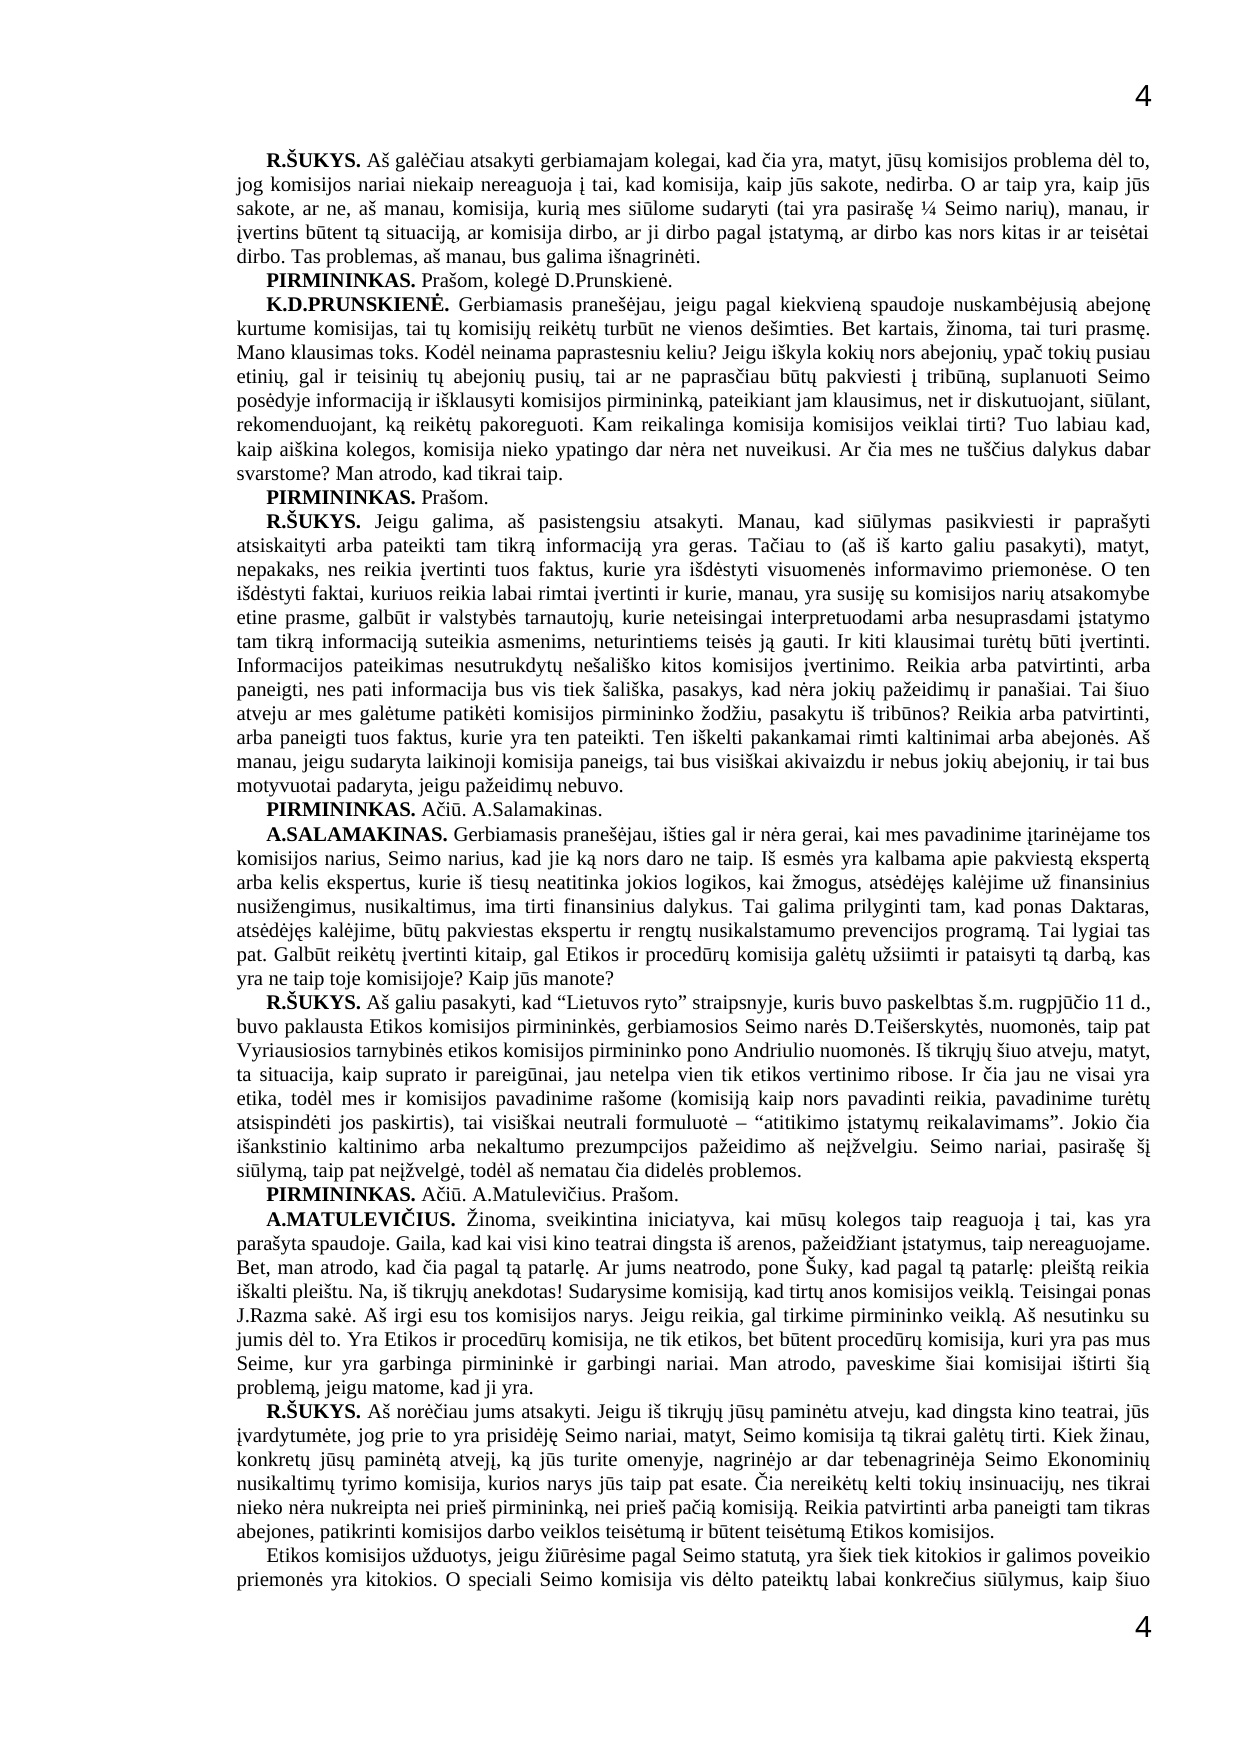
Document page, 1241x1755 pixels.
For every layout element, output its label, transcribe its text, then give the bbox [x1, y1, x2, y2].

text R.ŠUKYS. Aš galėčiau atsakyti gerbiamajam kolegai, kad čia yra, matyt, jūsų komisijos problema dėl to, jog komisijos nariai niekaip nereaguoja į tai, kad komisija, kaip jūs sakote, nedirba. O ar taip yra, kaip jūs sakote, ar ne, aš manau, komisija, kurią mes siūlome sudaryti (tai yra pasirašę ¼ Seimo narių), manau, ir įvertins būtent tą situaciją, ar komisija dirbo, ar ji dirbo pagal įstatymą, ar dirbo kas nors kitas ir ar teisėtai dirbo. Tas problemas, aš manau, bus galima išnagrinėti. [236, 148, 1152, 268]
text PIRMININKAS. Ačiū. A.Matulevičius. Prašom. [236, 1182, 1152, 1206]
text A.SALAMAKINAS. Gerbiamasis pranešėjau, išties gal ir nėra gerai, kai mes pavadinime įtarinėjame tos komisijos narius, Seimo narius, kad jie ką nors daro ne taip. Iš esmės yra kalbama apie pakviestą ekspertą arba kelis ekspertus, kurie iš tiesų neatitinka jokios logikos, kai žmogus, atsėdėjęs kalėjime už finansinius nusižengimus, nusikaltimus, ima tirti finansinius dalykus. Tai galima prilyginti tam, kad ponas Daktaras, atsėdėjęs kalėjime, būtų pakviestas ekspertu ir rengtų nusikalstamumo prevencijos programą. Tai lygiai tas pat. Galbūt reikėtų įvertinti kitaip, gal Etikos ir procedūrų komisija galėtų užsiimti ir pataisyti tą darbą, kas yra ne taip toje komisijoje? Kaip jūs manote? [236, 821, 1152, 990]
text A.MATULEVIČIUS. Žinoma, sveikintina iniciatyva, kai mūsų kolegos taip reaguoja į tai, kas yra parašyta spaudoje. Gaila, kad kai visi kino teatrai dingsta iš arenos, pažeidžiant įstatymus, taip nereaguojame. Bet, man atrodo, kad čia pagal tą patarlę. Ar jums neatrodo, pone Šuky, kad pagal tą patarlę: pleištą reikia iškalti pleištu. Na, iš tikrųjų anekdotas! Sudarysime komisiją, kad tirtų anos komisijos veiklą. Teisingai ponas J.Razma sakė. Aš irgi esu tos komisijos narys. Jeigu reikia, gal tirkime pirmininko veiklą. Aš nesutinku su jumis dėl to. Yra Etikos ir procedūrų komisija, ne tik etikos, bet būtent procedūrų komisija, kuri yra pas mus Seime, kur yra garbinga pirmininkė ir garbingi nariai. Man atrodo, paveskime šiai komisijai ištirti šią problemą, jeigu matome, kad ji yra. [236, 1206, 1152, 1399]
text R.ŠUKYS. Aš galiu pasakyti, kad “Lietuvos ryto” straipsnyje, kuris buvo paskelbtas š.m. rugpjūčio 11 d., buvo paklausta Etikos komisijos pirmininkės, gerbiamosios Seimo narės D.Teišerskytės, nuomonės, taip pat Vyriausiosios tarnybinės etikos komisijos pirmininko pono Andriulio nuomonės. Iš tikrųjų šiuo atveju, matyt, ta situacija, kaip suprato ir pareigūnai, jau netelpa vien tik etikos vertinimo ribose. Ir čia jau ne visai yra etika, todėl mes ir komisijos pavadinime rašome (komisiją kaip nors pavadinti reikia, pavadinime turėtų atsispindėti jos paskirtis), tai visiškai neutrali formuluotė – “atitikimo įstatymų reikalavimams”. Jokio čia išankstinio kaltinimo arba nekaltumo prezumpcijos pažeidimo aš neįžvelgiu. Seimo nariai, pasirašę šį siūlymą, taip pat neįžvelgė, todėl aš nematau čia didelės problemos. [236, 990, 1152, 1182]
text R.ŠUKYS. Jeigu galima, aš pasistengsiu atsakyti. Manau, kad siūlymas pasikviesti ir paprašyti atsiskaityti arba pateikti tam tikrą informaciją yra geras. Tačiau to (aš iš karto galiu pasakyti), matyt, nepakaks, nes reikia įvertinti tuos faktus, kurie yra išdėstyti visuomenės informavimo priemonėse. O ten išdėstyti faktai, kuriuos reikia labai rimtai įvertinti ir kurie, manau, yra susiję su komisijos narių atsakomybe etine prasme, galbūt ir valstybės tarnautojų, kurie neteisingai interpretuodami arba nesuprasdami įstatymo tam tikrą informaciją suteikia asmenims, neturintiems teisės ją gauti. Ir kiti klausimai turėtų būti įvertinti. Informacijos pateikimas nesutrukdytų nešališko kitos komisijos įvertinimo. Reikia arba patvirtinti, arba paneigti, nes pati informacija bus vis tiek šališka, pasakys, kad nėra jokių pažeidimų ir panašiai. Tai šiuo atveju ar mes galėtume patikėti komisijos pirmininko žodžiu, pasakytu iš tribūnos? Reikia arba patvirtinti, arba paneigti tuos faktus, kurie yra ten pateikti. Ten iškelti pakankamai rimti kaltinimai arba abejonės. Aš manau, jeigu sudaryta laikinoji komisija paneigs, tai bus visiškai akivaizdu ir nebus jokių abejonių, ir tai bus motyvuotai padaryta, jeigu pažeidimų nebuvo. [236, 509, 1152, 797]
text PIRMININKAS. Prašom. [236, 484, 1152, 509]
text R.ŠUKYS. Aš norėčiau jums atsakyti. Jeigu iš tikrųjų jūsų paminėtu atveju, kad dingsta kino teatrai, jūs įvardytumėte, jog prie to yra prisidėję Seimo nariai, matyt, Seimo komisija tą tikrai galėtų tirti. Kiek žinau, konkretų jūsų paminėtą atvejį, ką jūs turite omenyje, nagrinėjo ar dar tebenagrinėja Seimo Ekonominių nusikaltimų tyrimo komisija, kurios narys jūs taip pat esate. Čia nereikėtų kelti tokių insinuacijų, nes tikrai nieko nėra nukreipta nei prieš pirmininką, nei prieš pačią komisiją. Reikia patvirtinti arba paneigti tam tikras abejones, patikrinti komisijos darbo veiklos teisėtumą ir būtent teisėtumą Etikos komisijos. [236, 1399, 1152, 1543]
text PIRMININKAS. Ačiū. A.Salamakinas. [236, 797, 1152, 821]
text PIRMININKAS. Prašom, kolegė D.Prunskienė. [236, 268, 1152, 292]
text K.D.PRUNSKIENĖ. Gerbiamasis pranešėjau, jeigu pagal kiekvieną spaudoje nuskambėjusią abejonę kurtume komisijas, tai tų komisijų reikėtų turbūt ne vienos dešimties. Bet kartais, žinoma, tai turi prasmę. Mano klausimas toks. Kodėl neinama paprastesniu keliu? Jeigu iškyla kokių nors abejonių, ypač tokių pusiau etinių, gal ir teisinių tų abejonių pusių, tai ar ne paprasčiau būtų pakviesti į tribūną, suplanuoti Seimo posėdyje informaciją ir išklausyti komisijos pirmininką, pateikiant jam klausimus, net ir diskutuojant, siūlant, rekomenduojant, ką reikėtų pakoreguoti. Kam reikalinga komisija komisijos veiklai tirti? Tuo labiau kad, kaip aiškina kolegos, komisija nieko ypatingo dar nėra net nuveikusi. Ar čia mes ne tuščius dalykus dabar svarstome? Man atrodo, kad tikrai taip. [236, 292, 1152, 484]
text Etikos komisijos užduotys, jeigu žiūrėsime pagal Seimo statutą, yra šiek tiek kitokios ir galimos poveikio priemonės yra kitokios. O speciali Seimo komisija vis dėlto pateiktų labai konkrečius siūlymus, kaip šiuo [236, 1543, 1152, 1591]
